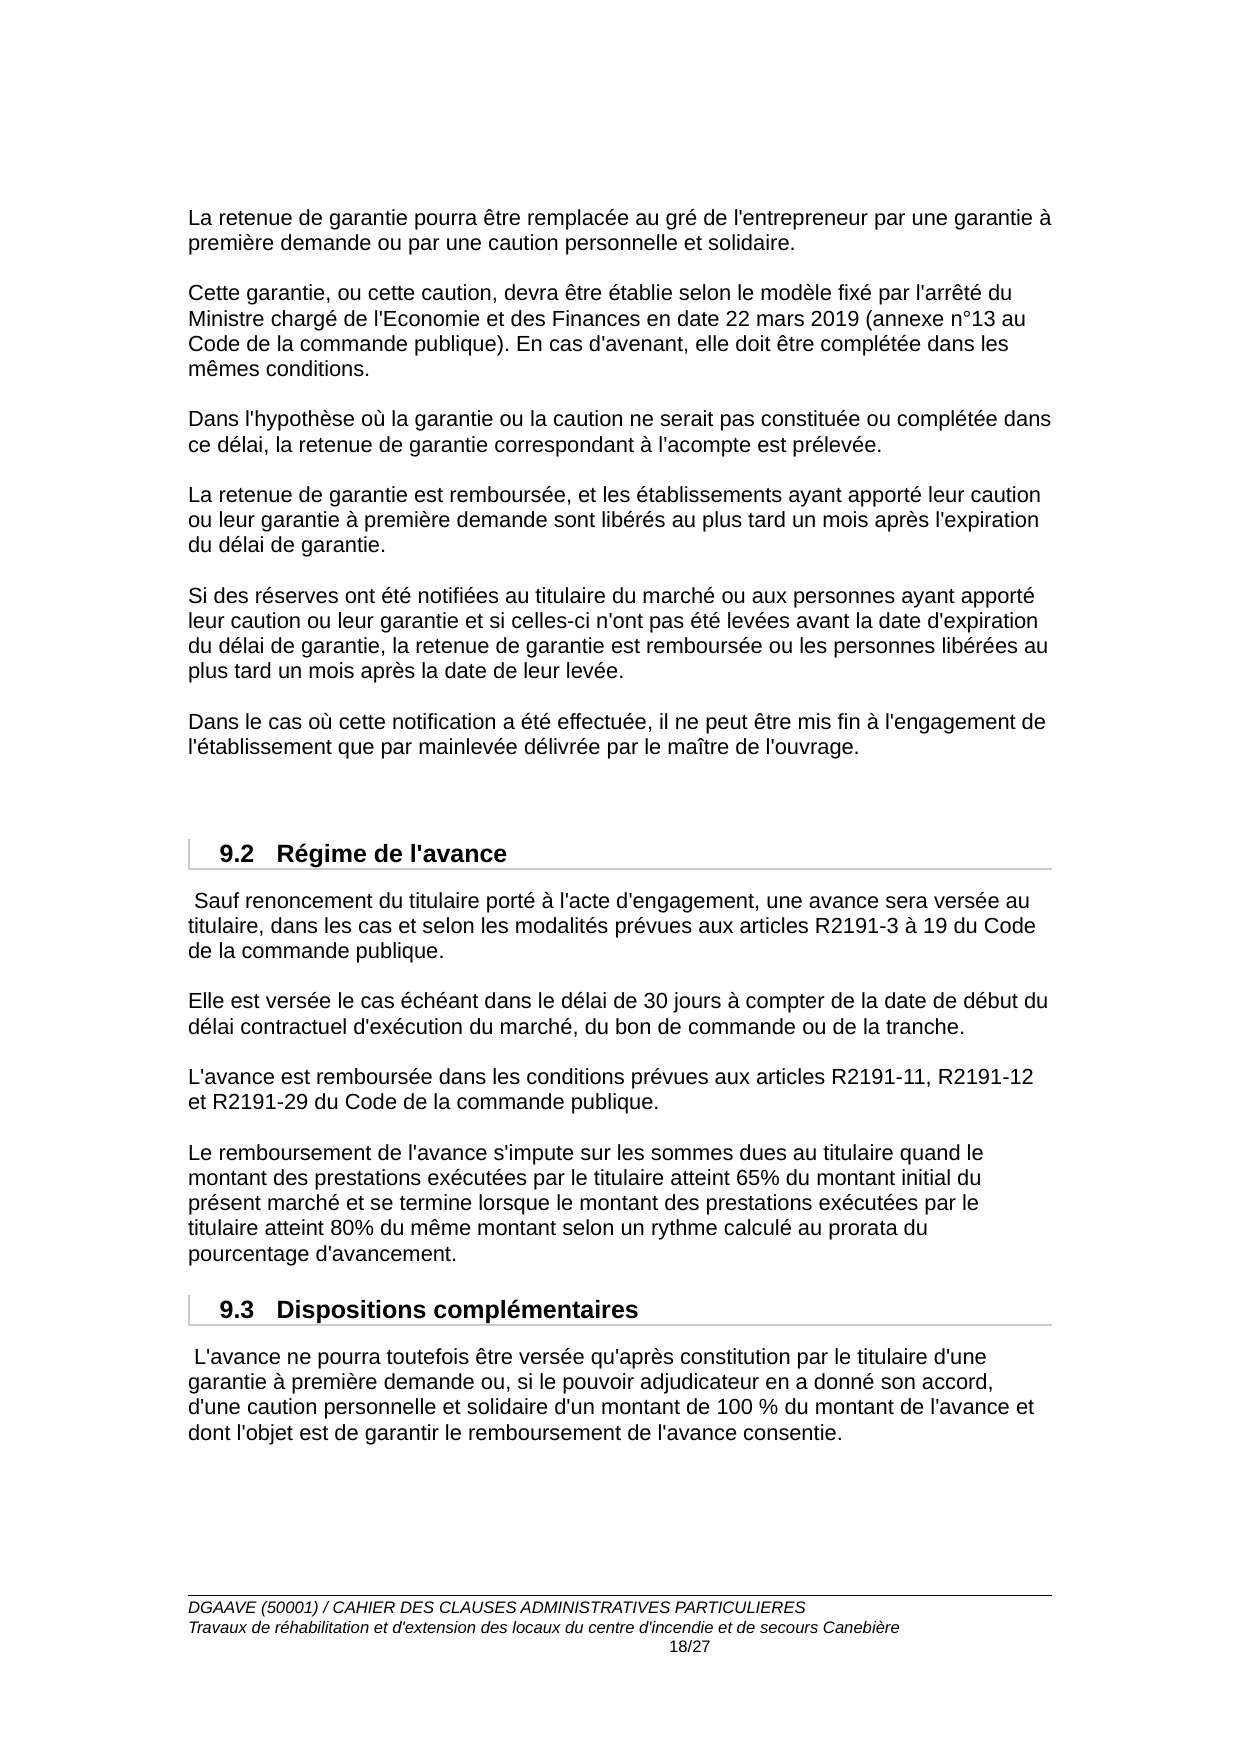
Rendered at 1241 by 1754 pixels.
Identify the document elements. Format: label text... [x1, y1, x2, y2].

subtitle Régime de l'avance [190, 839, 1052, 868]
text Si des réserves ont été notifiées au titulaire du marché ou aux personnes ayant apporté leur caution ou leur garantie et si celles-ci n'ont pas été levées avant la date d'expiration du délai de garantie, la retenue de garantie est remboursée ou les personnes libérées au plus tard un mois après la date de leur levée. [188, 583, 1052, 683]
text L'avance ne pourra toutefois être versée qu'après constitution par le titulaire d'une garantie à première demande ou, si le pouvoir adjudicateur en a donné son accord, d'une caution personnelle et solidaire d'un montant de 100 % du montant de l'avance et dont l'objet est de garantir le remboursement de l'avance consentie. [188, 1344, 1052, 1444]
text Dans l'hypothèse où la garantie ou la caution ne serait pas constituée ou complétée dans ce délai, la retenue de garantie correspondant à l'acompte est prélevée. [188, 406, 1052, 457]
text L'avance est remboursée dans les conditions prévues aux articles R2191-11, R2191-12 et R2191-29 du Code de la commande publique. [188, 1064, 1052, 1114]
text La retenue de garantie est remboursée, et les établissements ayant apporté leur caution ou leur garantie à première demande sont libérés au plus tard un mois après l'expiration du délai de garantie. [188, 482, 1052, 557]
text Le remboursement de l'avance s'impute sur les sommes dues au titulaire quand le montant des prestations exécutées par le titulaire atteint 65% du montant initial du présent marché et se termine lorsque le montant des prestations exécutées par le titulaire atteint 80% du même montant selon un rythme calculé au prorata du pourcentage d'avancement. [188, 1140, 1052, 1266]
text Elle est versée le cas échéant dans le délai de 30 jours à compter de la date de début du délai contractuel d'exécution du marché, du bon de commande ou de la tranche. [188, 988, 1052, 1039]
text La retenue de garantie pourra être remplacée au gré de l'entrepreneur par une garantie à première demande ou par une caution personnelle et solidaire. [188, 204, 1052, 255]
text Dans le cas où cette notification a été effectuée, il ne peut être mis fin à l'engagement de l'établissement que par mainlevée délivrée par le maître de l'ouvrage. [188, 709, 1052, 759]
text Cette garantie, ou cette caution, devra être établie selon le modèle fixé par l'arrêté du Ministre chargé de l'Economie et des Finances en date 22 mars 2019 (annexe n°13 au Code de la commande publique). En cas d'avenant, elle doit être complétée dans les mêmes conditions. [188, 280, 1052, 381]
subtitle Dispositions complémentaires [190, 1295, 1052, 1324]
text Sauf renoncement du titulaire porté à l'acte d'engagement, une avance sera versée au titulaire, dans les cas et selon les modalités prévues aux articles R2191-3 à 19 du Code de la commande publique. [188, 888, 1052, 963]
